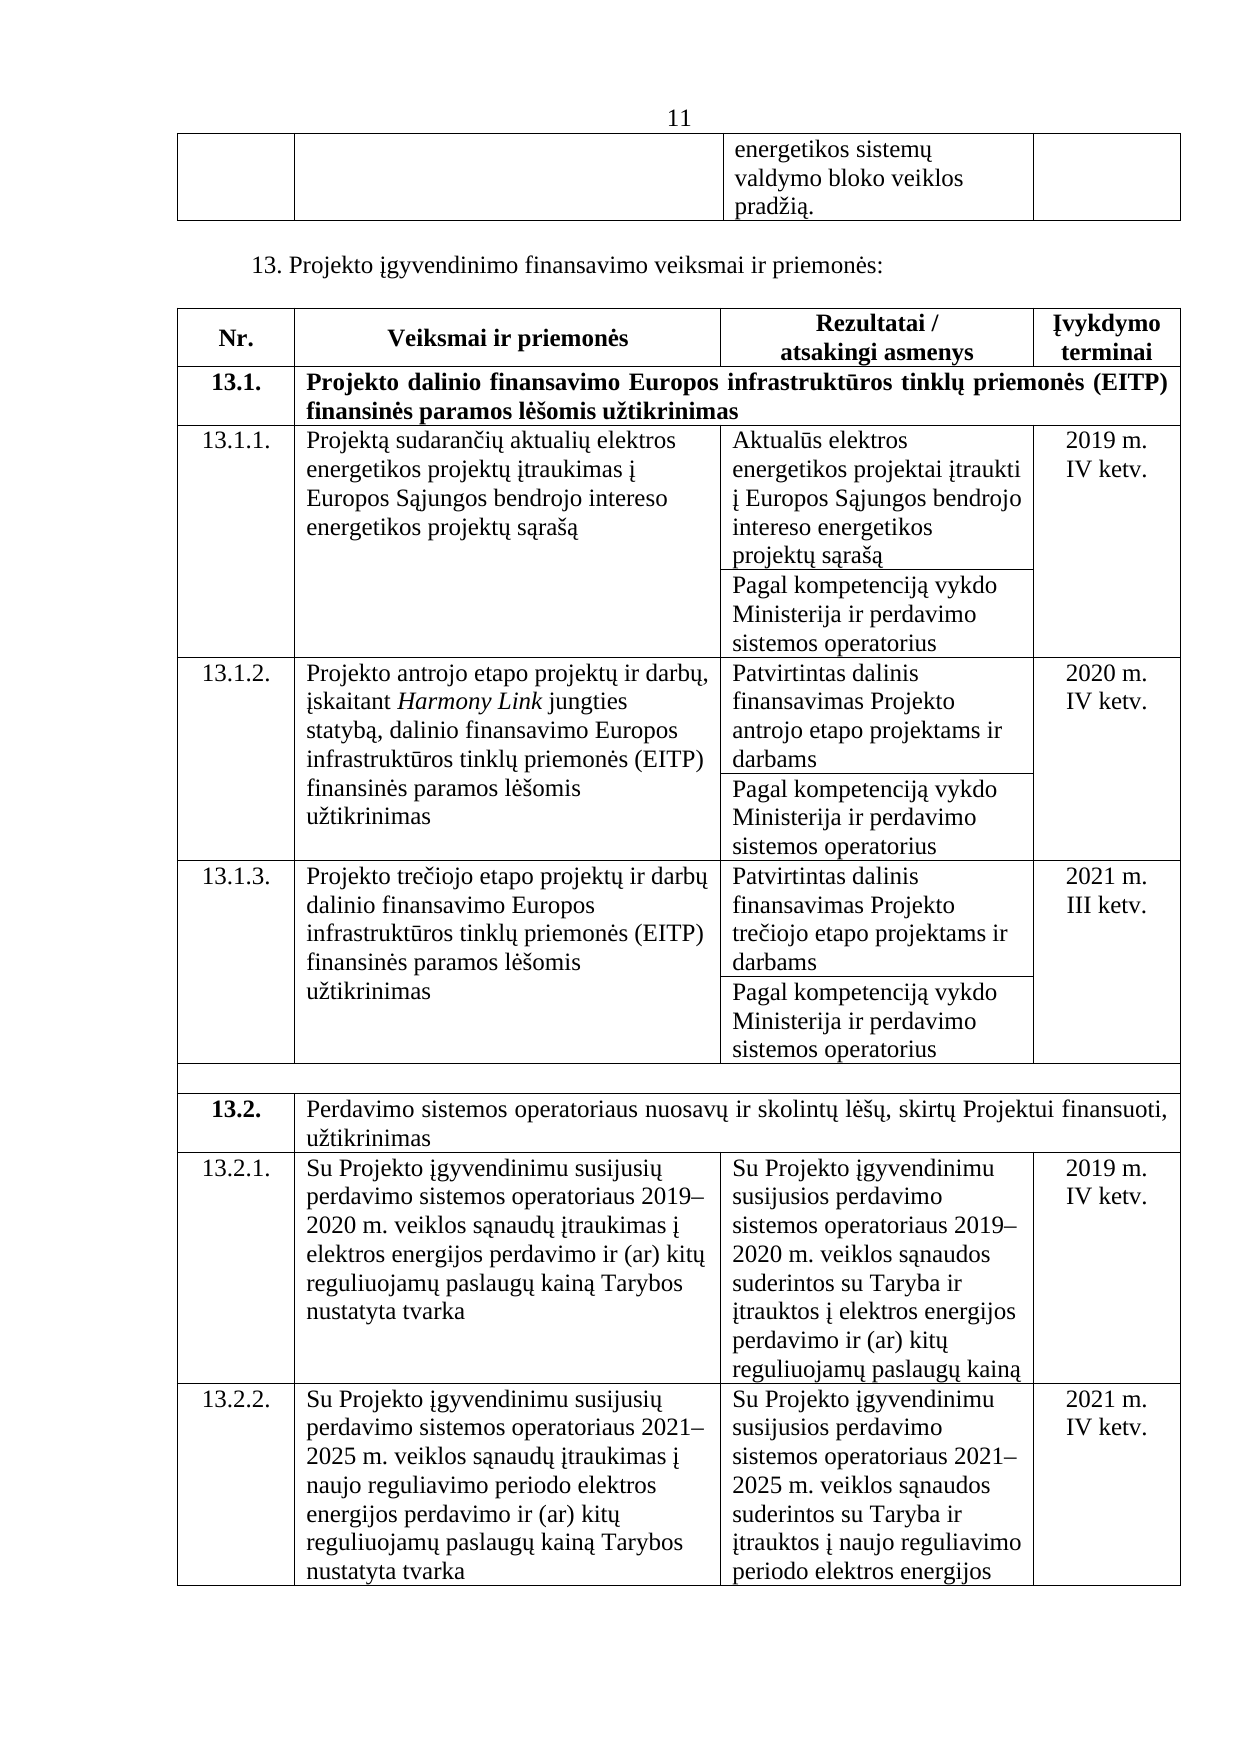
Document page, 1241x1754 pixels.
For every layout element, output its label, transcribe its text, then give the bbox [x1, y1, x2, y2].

table_cell Projekto antrojo etapo projektų ir darbų, įskaitant Harmony Link jungties statybą, dalinio finansavimo Europos infrastruktūros tinklų priemonės (EITP) finansinės paramos lėšomis užtikrinimas [295, 658, 720, 860]
table_cell 13.2. [178, 1094, 294, 1152]
table_header Įvykdymo terminai [1034, 309, 1180, 366]
table_cell 13.1.1. [178, 426, 294, 657]
table_header Rezultatai / atsakingi asmenys [721, 309, 1033, 366]
table_cell 13.2.1. [178, 1153, 294, 1383]
table_cell [178, 1064, 1180, 1093]
table_cell 13.1. [178, 367, 294, 424]
table_cell Su Projekto įgyvendinimu susijusių perdavimo sistemos operatoriaus 2019–2020 m. veiklos sąnaudų įtraukimas į elektros energijos perdavimo ir (ar) kitų reguliuojamų paslaugų kainą Tarybos nustatyta tvarka [295, 1153, 720, 1383]
table_cell energetikos sistemų valdymo bloko veiklos pradžią. [724, 134, 1033, 220]
table_cell Su Projekto įgyvendinimu susijusios perdavimo sistemos operatoriaus 2021–2025 m. veiklos sąnaudos suderintos su Taryba ir įtrauktos į naujo reguliavimo periodo elektros energijos [721, 1384, 1033, 1585]
table_cell Aktualūs elektros energetikos projektai įtraukti į Europos Sąjungos bendrojo intereso energetikos projektų sąrašą [721, 426, 1033, 569]
table_cell 2020 m. IV ketv. [1034, 658, 1180, 860]
table_cell 13.1.2. [178, 658, 294, 860]
table_header Nr. [178, 309, 294, 366]
table_cell Projektą sudarančių aktualių elektros energetikos projektų įtraukimas į Europos Sąjungos bendrojo intereso energetikos projektų sąrašą [295, 426, 720, 657]
table_cell 13.2.2. [178, 1384, 294, 1585]
table_cell 13.1.3. [178, 861, 294, 1063]
table_cell 2021 m. III ketv. [1034, 861, 1180, 1063]
text 13. Projekto įgyvendinimo finansavimo veiksmai ir priemonės: [177, 250, 1181, 279]
table_cell 2019 m. IV ketv. [1034, 1153, 1180, 1383]
table_cell Projekto dalinio finansavimo Europos infrastruktūros tinklų priemonės (EITP) finansinės paramos lėšomis užtikrinimas [295, 367, 1180, 424]
table_cell Patvirtintas dalinis finansavimas Projekto trečiojo etapo projektams ir darbams [721, 861, 1033, 976]
table_cell 2021 m. IV ketv. [1034, 1384, 1180, 1585]
table_cell Pagal kompetenciją vykdo Ministerija ir perdavimo sistemos operatorius [721, 977, 1033, 1063]
table_cell Su Projekto įgyvendinimu susijusios perdavimo sistemos operatoriaus 2019–2020 m. veiklos sąnaudos suderintos su Taryba ir įtrauktos į elektros energijos perdavimo ir (ar) kitų reguliuojamų paslaugų kainą [721, 1153, 1033, 1383]
table_cell 2019 m. IV ketv. [1034, 426, 1180, 657]
table_cell Pagal kompetenciją vykdo Ministerija ir perdavimo sistemos operatorius [721, 570, 1033, 657]
table_cell [295, 134, 723, 220]
table_cell Perdavimo sistemos operatoriaus nuosavų ir skolintų lėšų, skirtų Projektui finansuoti, užtikrinimas [295, 1094, 1180, 1152]
table_cell Projekto trečiojo etapo projektų ir darbų dalinio finansavimo Europos infrastruktūros tinklų priemonės (EITP) finansinės paramos lėšomis užtikrinimas [295, 861, 720, 1063]
table_cell Patvirtintas dalinis finansavimas Projekto antrojo etapo projektams ir darbams [721, 658, 1033, 773]
table_cell Su Projekto įgyvendinimu susijusių perdavimo sistemos operatoriaus 2021–2025 m. veiklos sąnaudų įtraukimas į naujo reguliavimo periodo elektros energijos perdavimo ir (ar) kitų reguliuojamų paslaugų kainą Tarybos nustatyta tvarka [295, 1384, 720, 1585]
table_header Veiksmai ir priemonės [295, 309, 720, 366]
table_cell [1034, 134, 1180, 220]
table_cell [178, 134, 294, 220]
table_cell Pagal kompetenciją vykdo Ministerija ir perdavimo sistemos operatorius [721, 774, 1033, 860]
